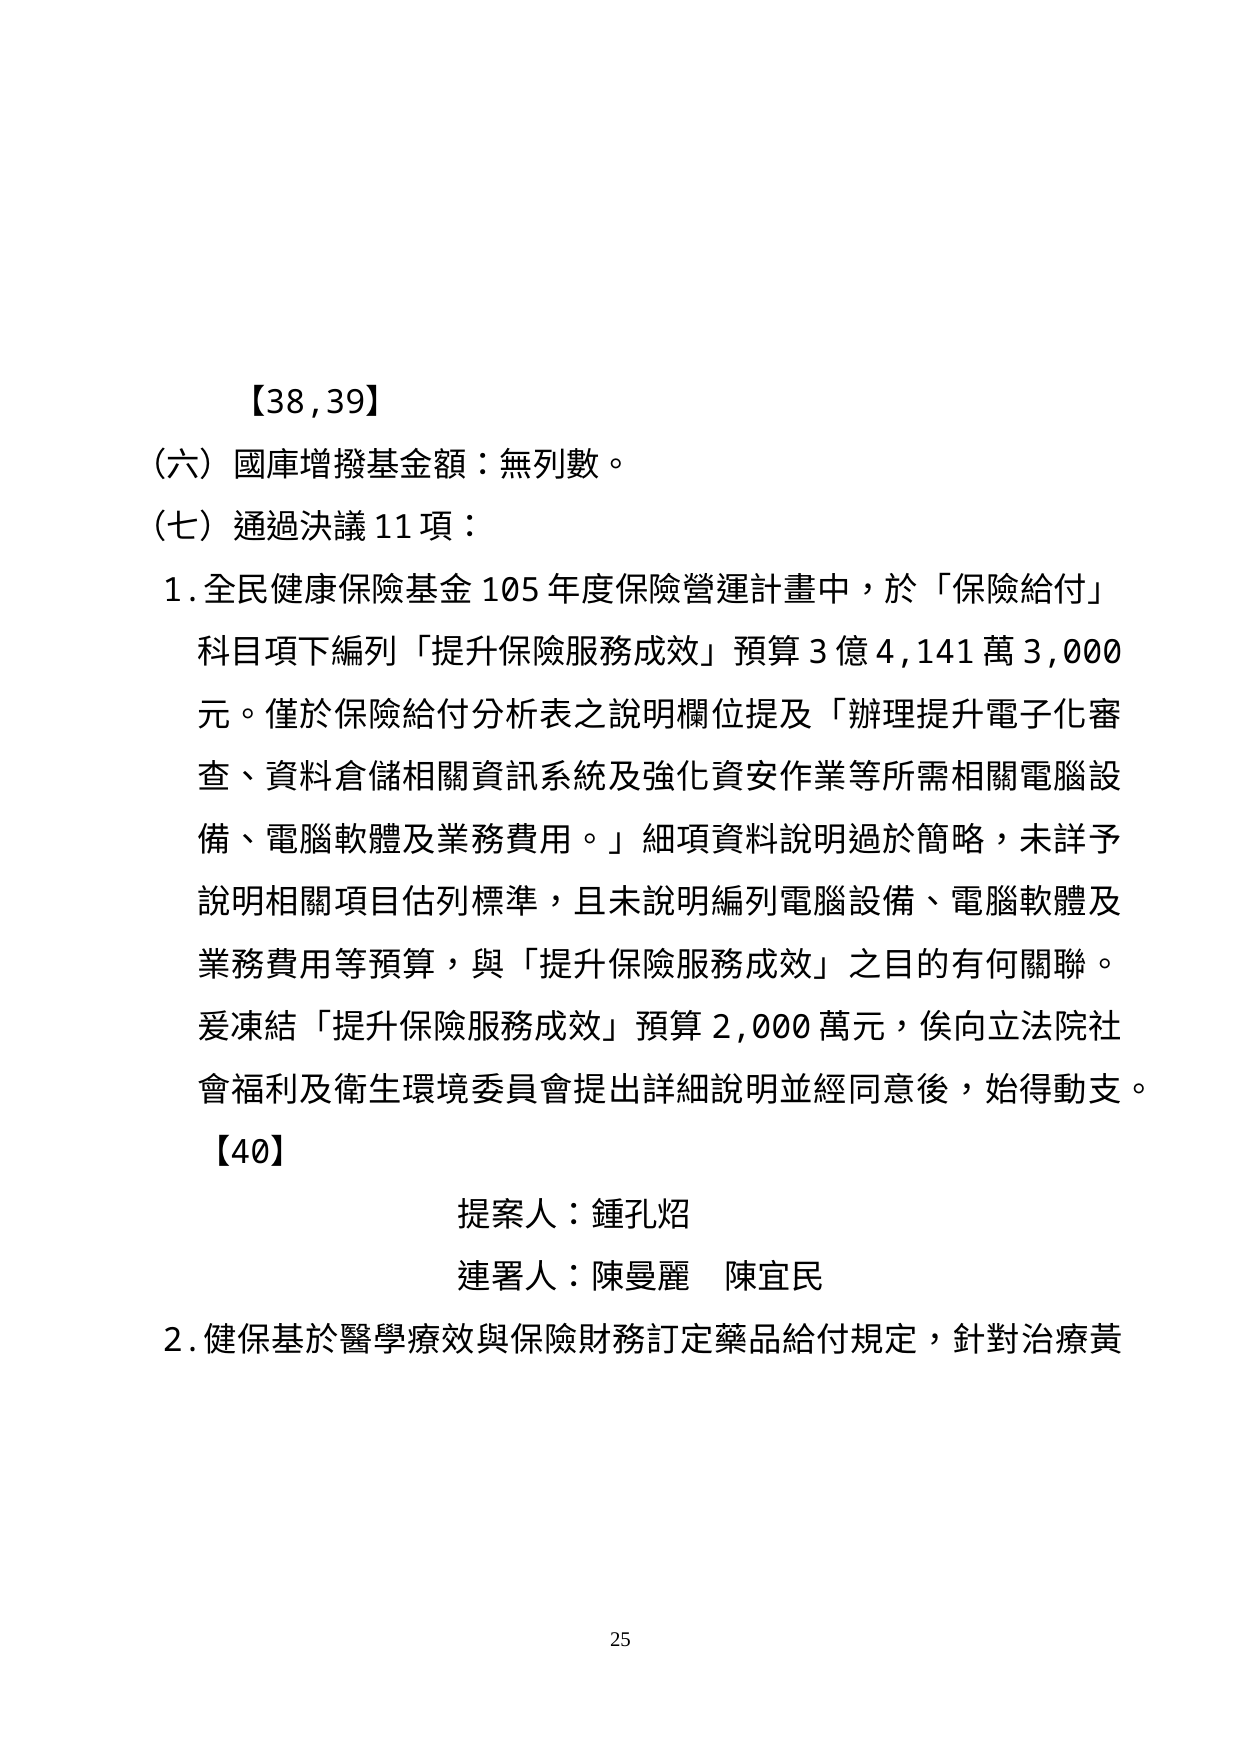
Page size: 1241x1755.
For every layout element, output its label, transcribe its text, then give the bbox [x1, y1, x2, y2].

text 【38,39】 [132, 358, 1122, 420]
text （七）通過決議11項： [133, 483, 1122, 545]
text 連署人：陳曼麗 陳宜民 [177, 1233, 1122, 1295]
text 2.健保基於醫學療效與保險財務訂定藥品給付規定，針對治療黃 [162, 1295, 1122, 1358]
text 1.全民健康保險基金105年度保險營運計畫中，於「保險給付」科目項下編列「提升保險服務成效」預算3億4,141萬3,000元。僅於保險給付分析表之說明欄位提及「辦理提升電子化審查、資料倉儲相關資訊系統及強化資安作業等所需相關電腦設備、電腦軟體及業務費用。」細項資料說明過於簡略，未詳予說明相關項目估列標準，且未說明編列電腦設備、電腦軟體及業務費用等預算，與「提升保險服務成效」之目的有何關聯。爰凍結「提升保險服務成效」預算2,000萬元，俟向立法院社會福利及衛生環境委員會提出詳細說明並經同意後，始得動支。【40】 [162, 545, 1122, 1170]
text 提案人：鍾孔炤 [177, 1170, 1122, 1233]
text （六）國庫增撥基金額：無列數。 [133, 420, 1122, 483]
